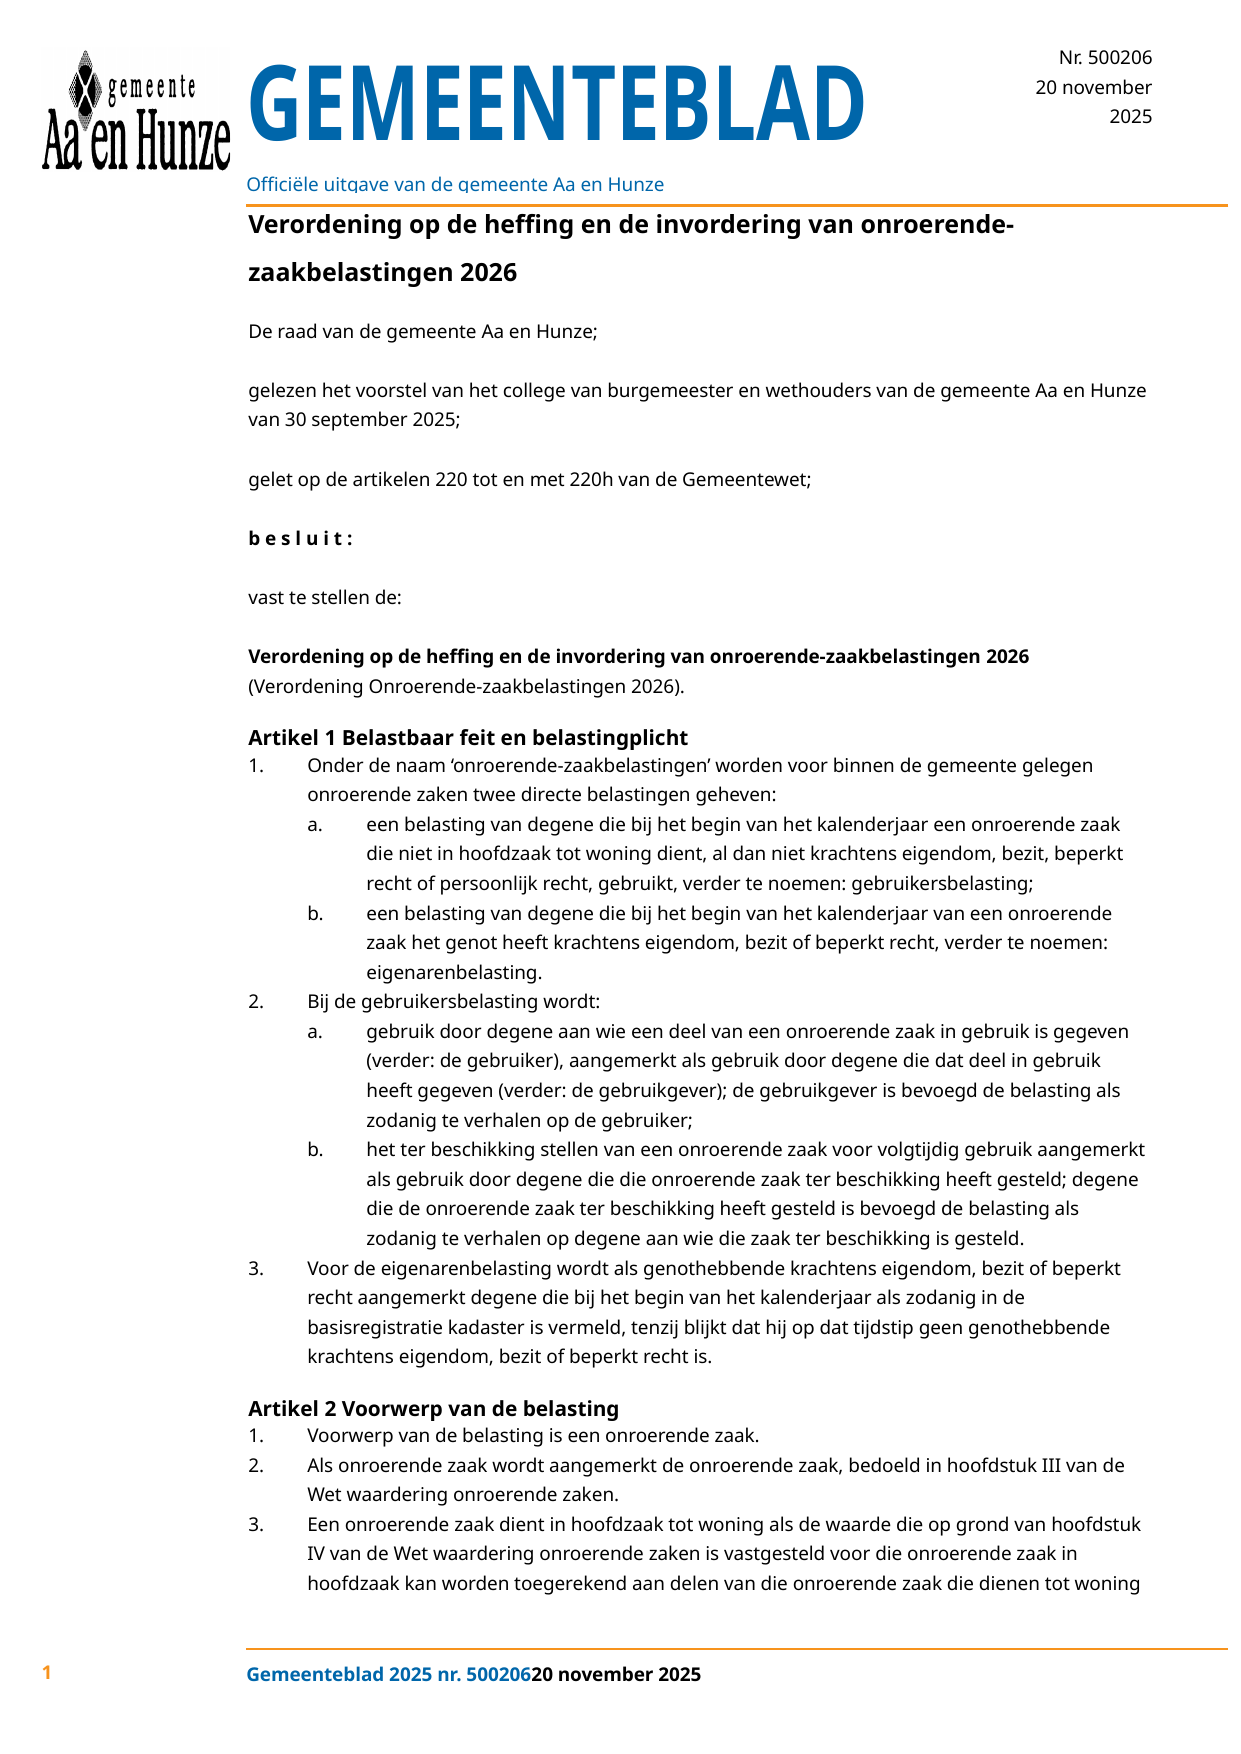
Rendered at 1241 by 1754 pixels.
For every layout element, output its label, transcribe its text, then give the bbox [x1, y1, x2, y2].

list Als onroerende zaak wordt aangemerkt de onroerende zaak, bedoeld in hoofdstuk III van de Wet waardering onroerende zaken. [248, 1452, 1152, 1507]
text vast te stellen de: [248, 584, 1152, 610]
list Bij de gebruikersbelasting wordt: [248, 988, 1152, 1014]
list een belasting van degene die bij het begin van het kalenderjaar een onroerende zaak die niet in hoofdzaak tot woning dient, al dan niet krachtens eigendom, bezit, beperkt recht of persoonlijk recht, gebruikt, verder te noemen: gebruikersbelasting; [307, 811, 1152, 896]
list Een onroerende zaak dient in hoofdzaak tot woning als de waarde die op grond van hoofdstuk IV van de Wet waardering onroerende zaken is vastgesteld voor die onroerende zaak in hoofdzaak kan worden toegerekend aan delen van die onroerende zaak die dienen tot woning [248, 1511, 1152, 1596]
list Voorwerp van de belasting is een onroerende zaak. [248, 1422, 1152, 1448]
list Voor de eigenarenbelasting wordt als genothebbende krachtens eigendom, bezit of beperkt recht aangemerkt degene die bij het begin van het kalenderjaar als zodanig in de basisregistratie kadaster is vermeld, tenzij blijkt dat hij op dat tijdstip geen genothebbende krachtens eigendom, bezit of beperkt recht is. [248, 1255, 1152, 1369]
text Verordening op de heffing en de invordering van onroerende-zaakbelastingen 2026 [248, 207, 1152, 288]
picture [41, 47, 231, 172]
text Verordening op de heffing en de invordering van onroerende-zaakbelastingen 2026 [248, 643, 1152, 669]
text (Verordening Onroerende-zaakbelastingen 2026). [248, 673, 1152, 699]
list Onder de naam ‘onroerende-zaakbelastingen’ worden voor binnen de gemeente gelegen onroerende zaken twee directe belastingen geheven: [248, 752, 1152, 807]
list het ter beschikking stellen van een onroerende zaak voor volgtijdig gebruik aangemerkt als gebruik door degene die die onroerende zaak ter beschikking heeft gesteld; degene die de onroerende zaak ter beschikking heeft gesteld is bevoegd de belasting als zodanig te verhalen op degene aan wie die zaak ter beschikking is gesteld. [307, 1136, 1152, 1251]
list gebruik door degene aan wie een deel van een onroerende zaak in gebruik is gegeven (verder: de gebruiker), aangemerkt als gebruik door degene die dat deel in gebruik heeft gegeven (verder: de gebruikgever); de gebruikgever is bevoegd de belasting als zodanig te verhalen op de gebruiker; [307, 1018, 1152, 1132]
text b e s l u i t : [248, 525, 1152, 551]
text gelet op de artikelen 220 tot en met 220h van de Gemeentewet; [248, 466, 1152, 492]
text Artikel 2 Voorwerp van de belasting [248, 1394, 1152, 1422]
text De raad van de gemeente Aa en Hunze; [248, 318, 1152, 344]
text Artikel 1 Belastbaar feit en belastingplicht [248, 723, 1152, 752]
text gelezen het voorstel van het college van burgemeester en wethouders van de gemeente Aa en Hunze van 30 september 2025; [248, 377, 1152, 432]
list een belasting van degene die bij het begin van het kalenderjaar van een onroerende zaak het genot heeft krachtens eigendom, bezit of beperkt recht, verder te noemen: eigenarenbelasting. [307, 900, 1152, 984]
